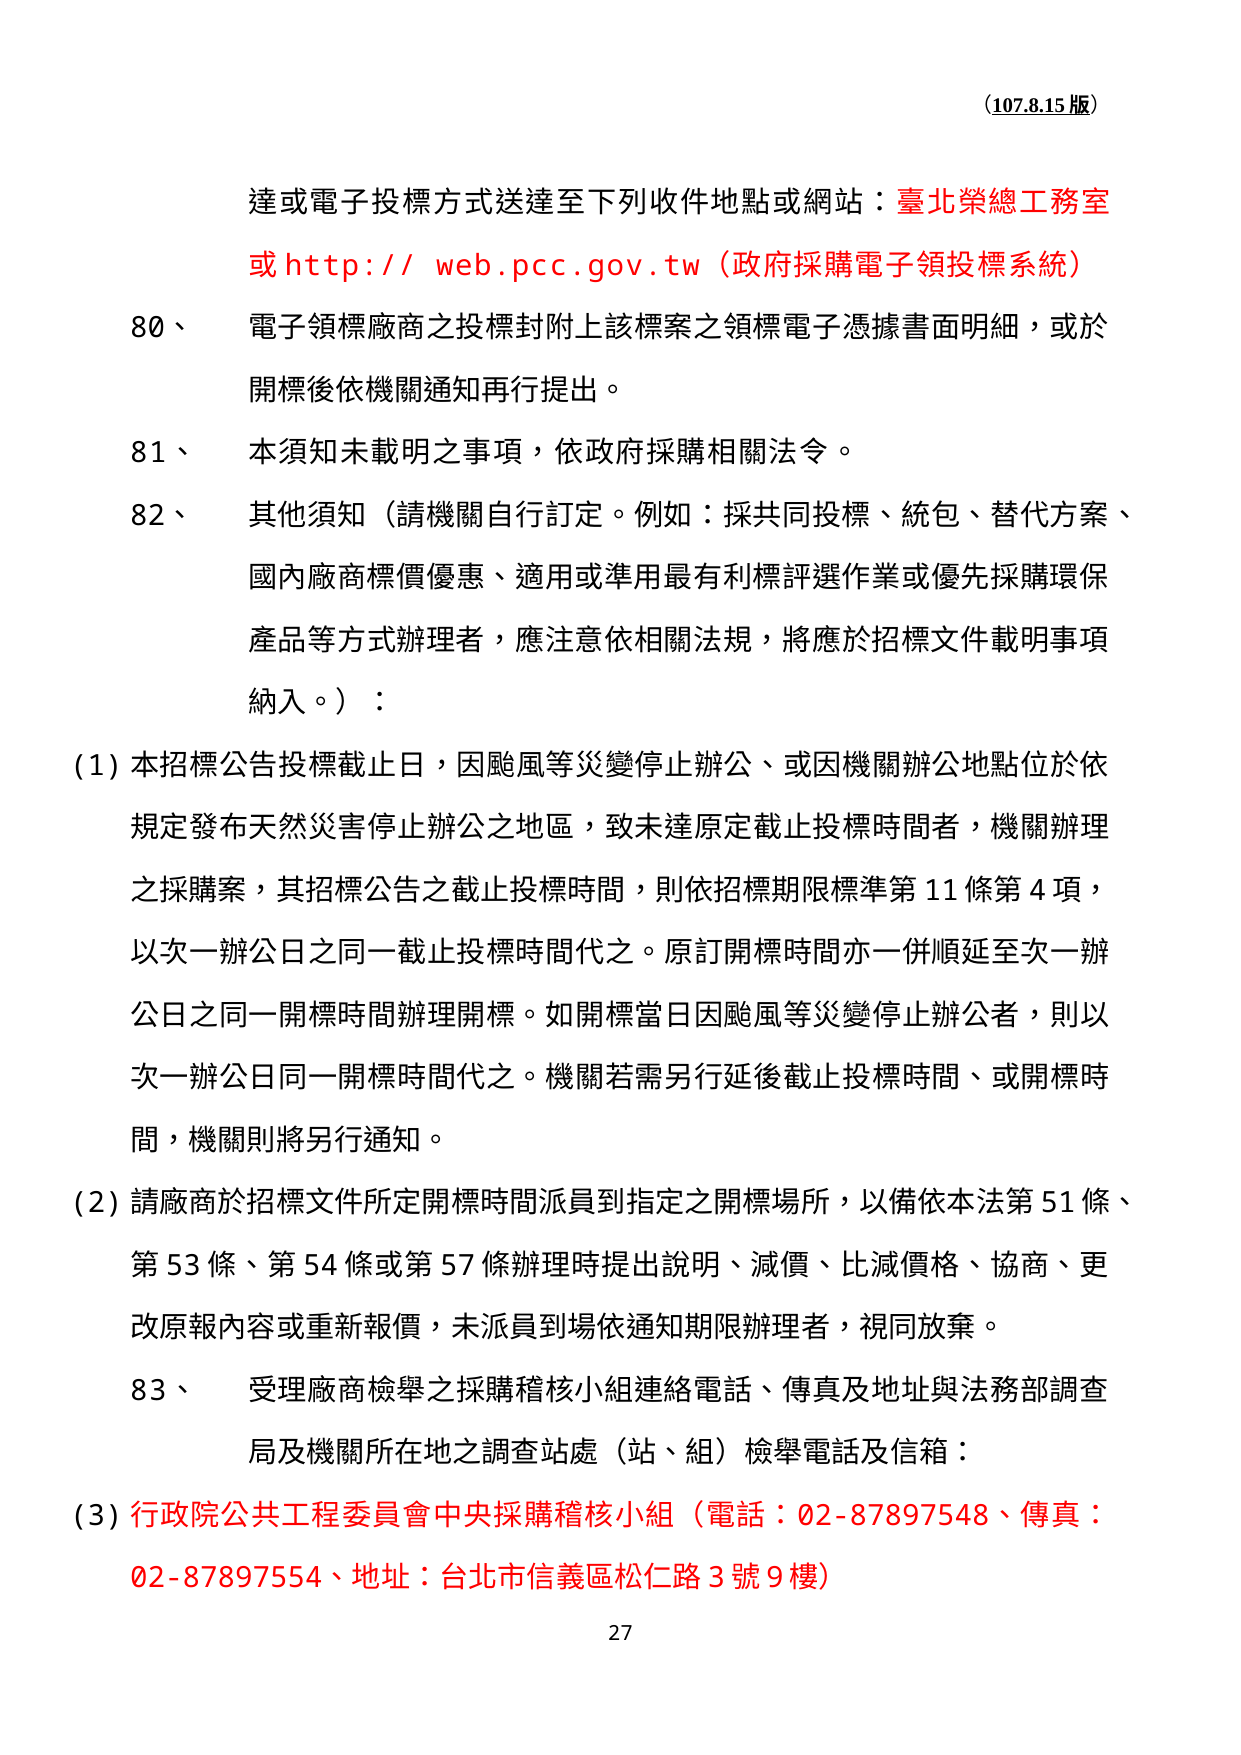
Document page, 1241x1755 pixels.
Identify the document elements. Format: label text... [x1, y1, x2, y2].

list 電子領標廠商之投標封附上該標案之領標電子憑據書面明細，或於開標後依機關通知再行提出。 [130, 283, 1110, 408]
list 達或電子投標方式送達至下列收件地點或網站：臺北榮總工務室或http:// web.pcc.gov.tw（政府採購電子領投標系統） [130, 158, 1110, 283]
list 其他須知（請機關自行訂定。例如：採共同投標、統包、替代方案、國內廠商標價優惠、適用或準用最有利標評選作業或優先採購環保產品等方式辦理者，應注意依相關法規，將應於招標文件載明事項納入。）： [130, 471, 1110, 721]
list 受理廠商檢舉之採購稽核小組連絡電話、傳真及地址與法務部調查局及機關所在地之調查站處（站、組）檢舉電話及信箱： [130, 1346, 1110, 1471]
list 行政院公共工程委員會中央採購稽核小組（電話：02-87897548、傳真：02-87897554、地址：台北市信義區松仁路3號9樓） [70, 1471, 1110, 1596]
list 本招標公告投標截止日，因颱風等災變停止辦公、或因機關辦公地點位於依規定發布天然災害停止辦公之地區，致未達原定截止投標時間者，機關辦理之採購案，其招標公告之截止投標時間，則依招標期限標準第11條第4項，以次一辦公日之同一截止投標時間代之。原訂開標時間亦一併順延至次一辦公日之同一開標時間辦理開標。如開標當日因颱風等災變停止辦公者，則以次一辦公日同一開標時間代之。機關若需另行延後截止投標時間、或開標時間，機關則將另行通知。 [70, 721, 1110, 1158]
list 請廠商於招標文件所定開標時間派員到指定之開標場所，以備依本法第51條、第53條、第54條或第57條辦理時提出說明、減價、比減價格、協商、更改原報內容或重新報價，未派員到場依通知期限辦理者，視同放棄。 [70, 1158, 1110, 1346]
list 本須知未載明之事項，依政府採購相關法令。 [130, 408, 1110, 471]
